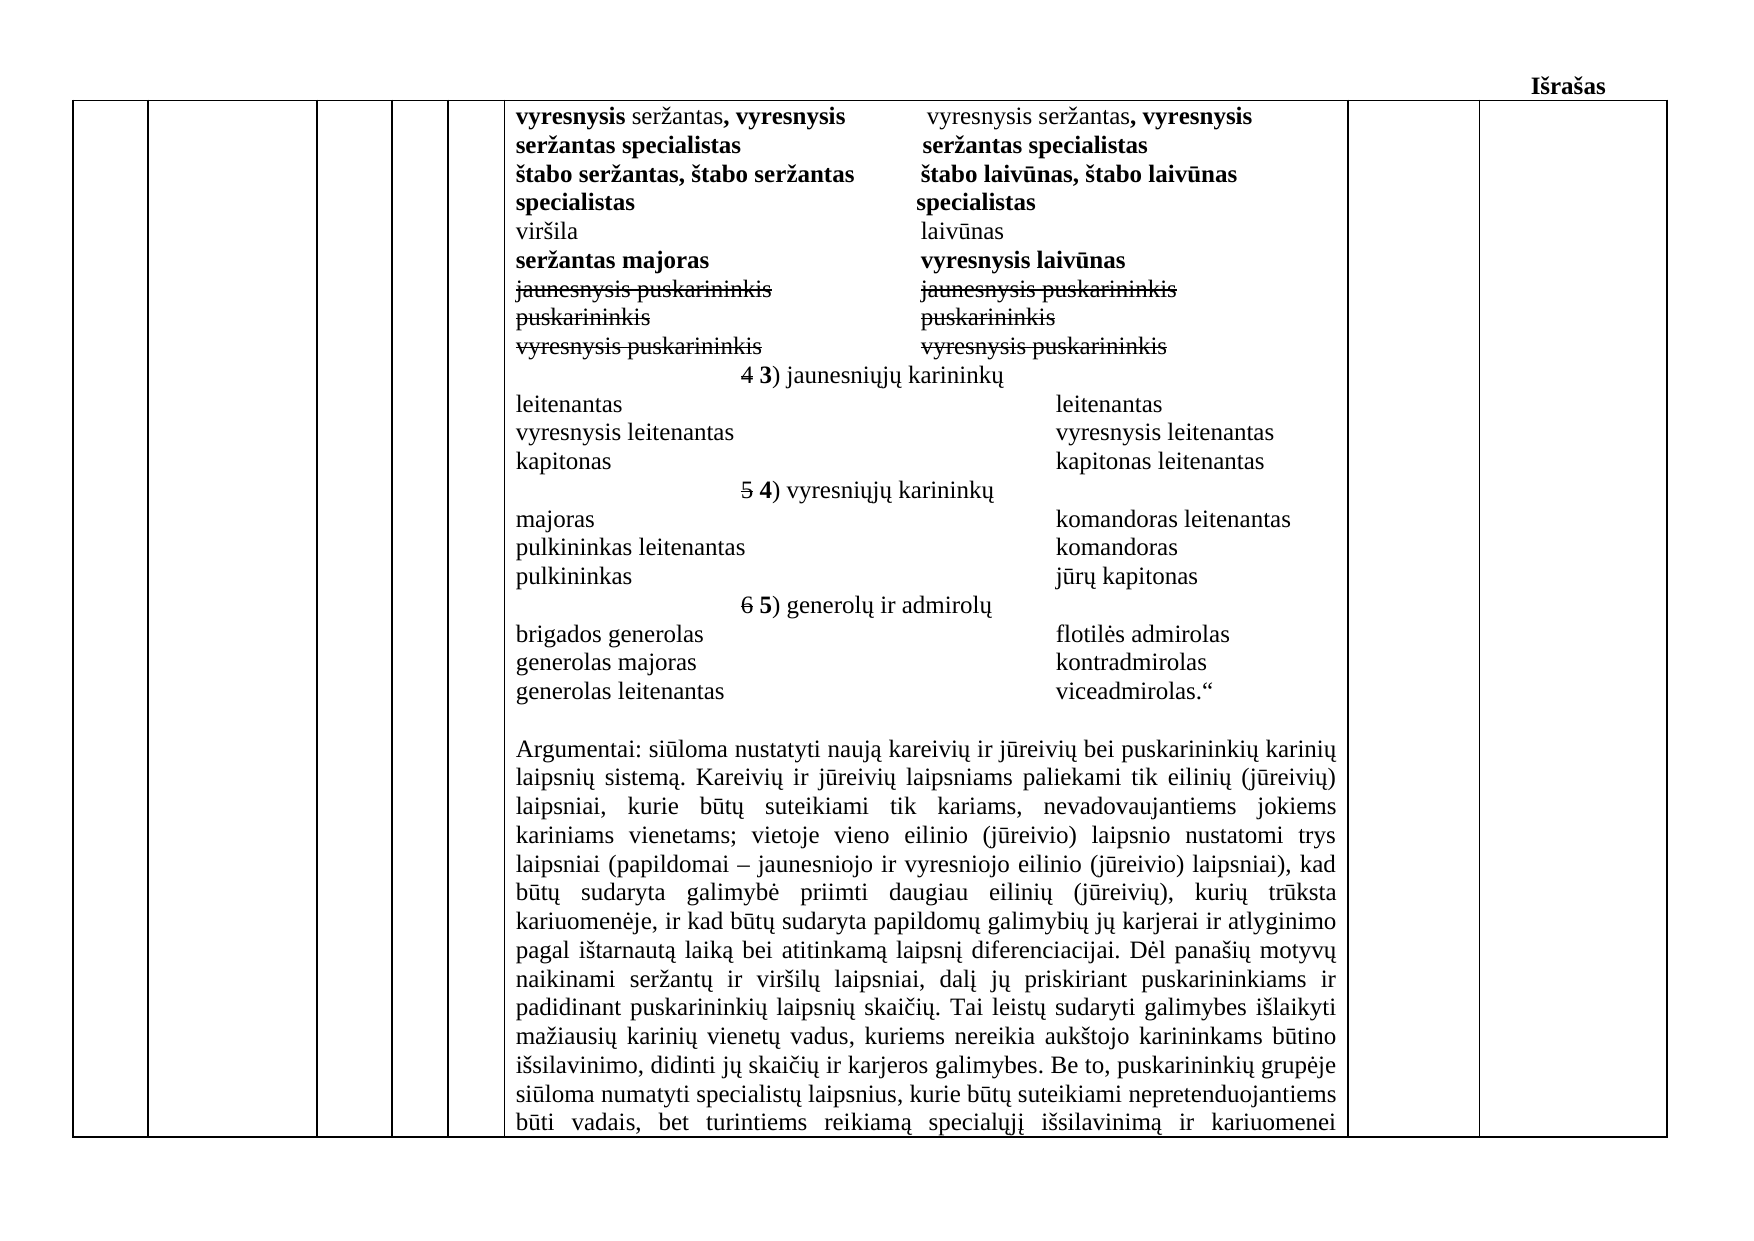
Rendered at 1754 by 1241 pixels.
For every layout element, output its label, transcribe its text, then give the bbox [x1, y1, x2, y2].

table_cell [393, 101, 447, 1136]
table_cell vyresnysis seržantas, vyresnysis vyresnysis seržantas, vyresnysis seržantas specialistas seržantas specialistas štabo seržantas, štabo seržantas štabo laivūnas, štabo laivūnas specialistas specialistas viršila laivūnas seržantas majoras vyresnysis laivūnas jaunesnysis puskarininkis jaunesnysis puskarininkis puskarininkis puskarininkis vyresnysis puskarininkis vyresnysis puskarininkis 4 3) jaunesniųjų karininkų leitenantas leitenantas vyresnysis leitenantas vyresnysis leitenantas kapitonas kapitonas leitenantas 5 4) vyresniųjų karininkų majoras komandoras leitenantas pulkininkas leitenantas komandoras pulkininkas jūrų kapitonas 6 5) generolų ir admirolų brigados generolas flotilės admirolas generolas majoras kontradmirolas generolas leitenantas viceadmirolas.“ Argumentai: siūloma nustatyti naują kareivių ir jūreivių bei puskarininkių karinių laipsnių sistemą. Kareivių ir jūreivių laipsniams paliekami tik eilinių (jūreivių) laipsniai, kurie būtų suteikiami tik kariams, nevadovaujantiems jokiems kariniams vienetams; vietoje vieno eilinio (jūreivio) laipsnio nustatomi trys laipsniai (papildomai – jaunesniojo ir vyresniojo eilinio (jūreivio) laipsniai), kad būtų sudaryta galimybė priimti daugiau eilinių (jūreivių), kurių trūksta kariuomenėje, ir kad būtų sudaryta papildomų galimybių jų karjerai ir atlyginimo pagal ištarnautą laiką bei atitinkamą laipsnį diferenciacijai. Dėl panašių motyvų naikinami seržantų ir viršilų laipsniai, dalį jų priskiriant puskarininkiams ir padidinant puskarininkių laipsnių skaičių. Tai leistų sudaryti galimybes išlaikyti mažiausių karinių vienetų vadus, kuriems nereikia aukštojo karininkams būtino išsilavinimo, didinti jų skaičių ir karjeros galimybes. Be to, puskarininkių grupėje siūloma numatyti specialistų laipsnius, kurie būtų suteikiami nepretenduojantiems būti vadais, bet turintiems reikiamą specialųjį išsilavinimą ir kariuomenei [505, 101, 1347, 1136]
table_cell [1480, 101, 1666, 1136]
table_cell [1349, 101, 1479, 1136]
table_cell [74, 101, 147, 1136]
table_cell [318, 101, 391, 1136]
table_cell [149, 101, 316, 1136]
table_cell [449, 101, 504, 1136]
